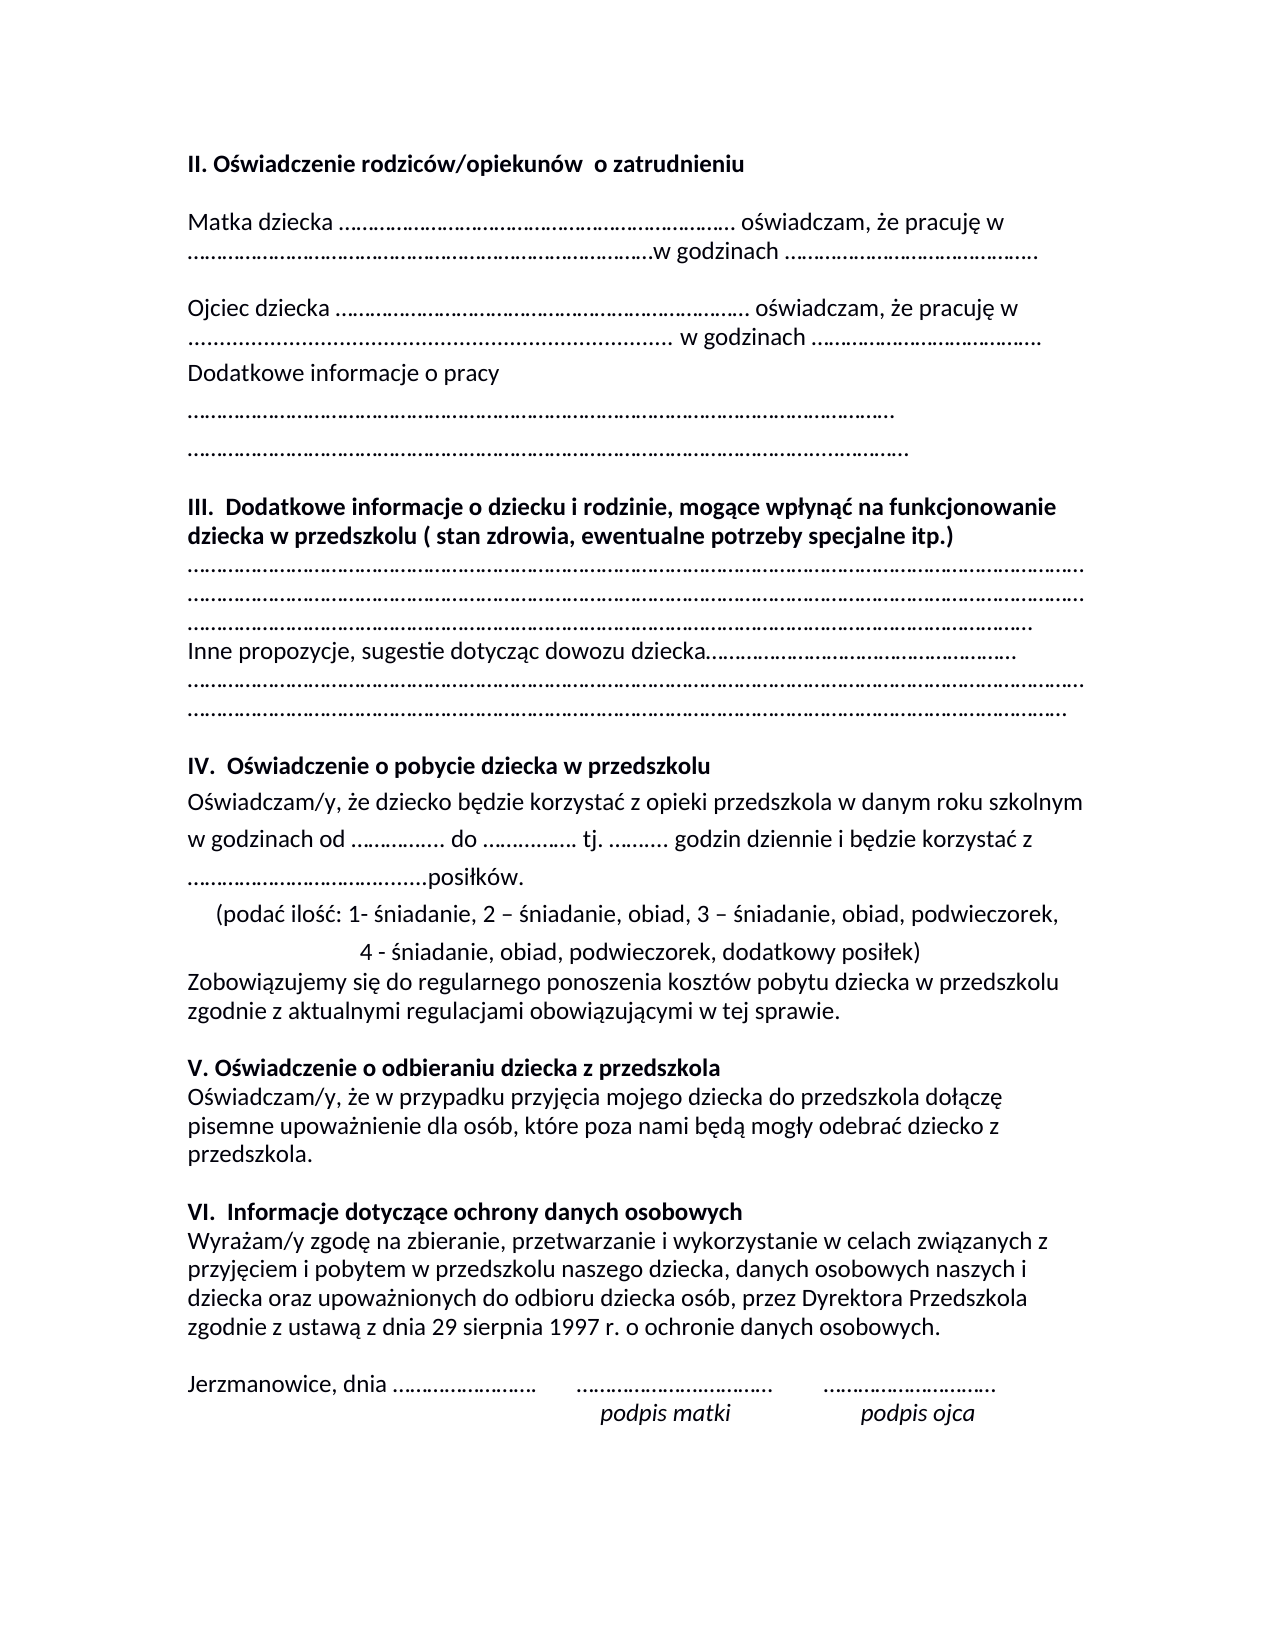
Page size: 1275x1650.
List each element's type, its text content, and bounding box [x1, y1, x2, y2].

text Inne propozycje, sugestie dotycząc dowozu dziecka……………………………………………… [187, 636, 1087, 665]
text ………………………………………………………………………………………………………………………………………………………………………………………………………………………………………………………………………………… [187, 665, 1087, 722]
text ……………………………………………………………………………………………….....………… [187, 426, 1087, 464]
text Oświadczam/y, że dziecko będzie korzystać z opieki przedszkola w danym roku szkolnym w godzinach od ………….... do ……...……. tj. …….... godzin dziennie i będzie korzystać z ……………………………........posiłków. [187, 780, 1087, 892]
text Ojciec dziecka ……………………………………………………………… oświadczam, że pracuję w ............................................................................. w godzinach …………………………………. [187, 294, 1087, 351]
text Zobowiązujemy się do regularnego ponoszenia kosztów pobytu dziecka w przedszkolu zgodnie z aktualnymi regulacjami obowiązującymi w tej sprawie. [187, 967, 1087, 1025]
text (podać ilość: 1- śniadanie, 2 – śniadanie, obiad, 3 – śniadanie, obiad, podwieczorek, [187, 892, 1087, 930]
text Matka dziecka …………………………………………………………… oświadczam, że pracuję w ………………………………………………………………………w godzinach …………………………………….. [187, 207, 1087, 265]
list II. Oświadczenie rodziców/opiekunów o zatrudnieniu [187, 150, 1087, 179]
text ……………………………………………………………………………………………………………………………………………………………………………………………………………………………………………………………………………………………………………………………………………………………………………………………………………………… [187, 550, 1087, 636]
text podpis matki podpis ojca [187, 1399, 1087, 1427]
text Wyrażam/y zgodę na zbieranie, przetwarzanie i wykorzystanie w celach związanych z przyjęciem i pobytem w przedszkolu naszego dziecka, danych osobowych naszych i dziecka oraz upoważnionych do odbioru dziecka osób, przez Dyrektora Przedszkola zgodnie z ustawą z dnia 29 sierpnia 1997 r. o ochronie danych osobowych. [187, 1226, 1087, 1341]
text Jerzmanowice, dnia ……………………. ………………….………… ………………………… [187, 1370, 1087, 1399]
text Oświadczam/y, że w przypadku przyjęcia mojego dziecka do przedszkola dołączę pisemne upoważnienie dla osób, które poza nami będą mogły odebrać dziecko z przedszkola. [187, 1082, 1087, 1169]
text Dodatkowe informacje o pracy …………………………………………………………………………………………………………… [187, 351, 1087, 426]
text IV. Oświadczenie o pobycie dziecka w przedszkolu [187, 751, 1087, 780]
text III. Dodatkowe informacje o dziecku i rodzinie, mogące wpłynąć na funkcjonowanie dziecka w przedszkolu ( stan zdrowia, ewentualne potrzeby specjalne itp.) [187, 492, 1087, 550]
text V. Oświadczenie o odbieraniu dziecka z przedszkola [187, 1054, 1087, 1082]
text 4 - śniadanie, obiad, podwieczorek, dodatkowy posiłek) [187, 930, 1087, 967]
text VI. Informacje dotyczące ochrony danych osobowych [187, 1197, 1087, 1226]
